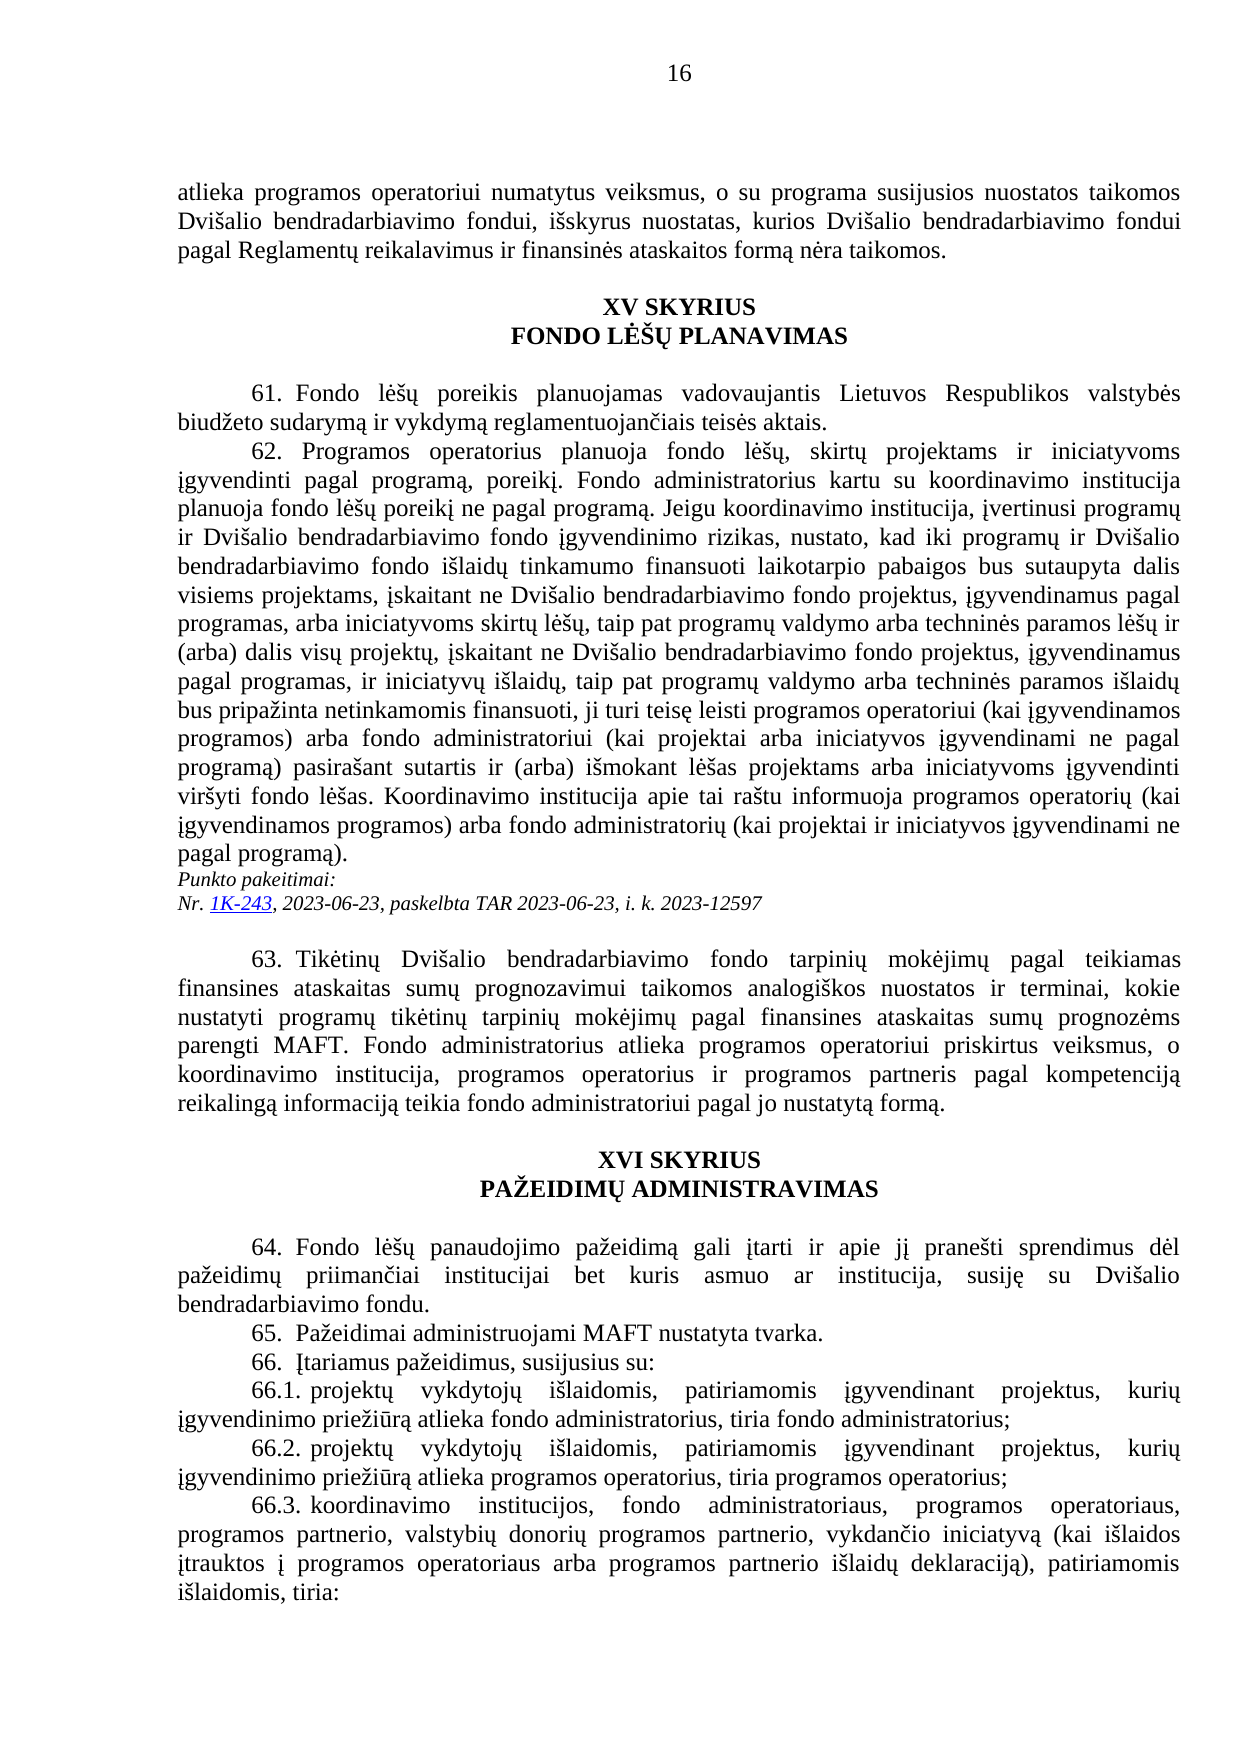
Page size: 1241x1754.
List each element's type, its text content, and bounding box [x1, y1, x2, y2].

text 64. Fondo lėšų panaudojimo pažeidimą gali įtarti ir apie jį pranešti sprendimus dėl pažeidimų priimančiai institucijai bet kuris asmuo ar institucija, susiję su Dvišalio bendradarbiavimo fondu. [177, 1232, 1181, 1318]
text 66. Įtariamus pažeidimus, susijusius su: [177, 1347, 1181, 1375]
text Nr. 1K-243, 2023-06-23, paskelbta TAR 2023-06-23, i. k. 2023-12597 [177, 891, 1181, 915]
text FONDO LĖŠŲ PLANAVIMAS [177, 321, 1181, 350]
text 62. Programos operatorius planuoja fondo lėšų, skirtų projektams ir iniciatyvoms įgyvendinti pagal programą, poreikį. Fondo administratorius kartu su koordinavimo institucija planuoja fondo lėšų poreikį ne pagal programą. Jeigu koordinavimo institucija, įvertinusi programų ir Dvišalio bendradarbiavimo fondo įgyvendinimo rizikas, nustato, kad iki programų ir Dvišalio bendradarbiavimo fondo išlaidų tinkamumo finansuoti laikotarpio pabaigos bus sutaupyta dalis visiems projektams, įskaitant ne Dvišalio bendradarbiavimo fondo projektus, įgyvendinamus pagal programas, arba iniciatyvoms skirtų lėšų, taip pat programų valdymo arba techninės paramos lėšų ir (arba) dalis visų projektų, įskaitant ne Dvišalio bendradarbiavimo fondo projektus, įgyvendinamus pagal programas, ir iniciatyvų išlaidų, taip pat programų valdymo arba techninės paramos išlaidų bus pripažinta netinkamomis finansuoti, ji turi teisę leisti programos operatoriui (kai įgyvendinamos programos) arba fondo administratoriui (kai projektai arba iniciatyvos įgyvendinami ne pagal programą) pasirašant sutartis ir (arba) išmokant lėšas projektams arba iniciatyvoms įgyvendinti viršyti fondo lėšas. Koordinavimo institucija apie tai raštu informuoja programos operatorių (kai įgyvendinamos programos) arba fondo administratorių (kai projektai ir iniciatyvos įgyvendinami ne pagal programą). [177, 436, 1181, 867]
text Punkto pakeitimai: [177, 867, 1181, 891]
text 66.3. koordinavimo institucijos, fondo administratoriaus, programos operatoriaus, programos partnerio, valstybių donorių programos partnerio, vykdančio iniciatyvą (kai išlaidos įtrauktos į programos operatoriaus arba programos partnerio išlaidų deklaraciją), patiriamomis išlaidomis, tiria: [177, 1490, 1181, 1605]
text XVI SKYRIUS [177, 1145, 1181, 1174]
text atlieka programos operatoriui numatytus veiksmus, o su programa susijusios nuostatos taikomos Dvišalio bendradarbiavimo fondui, išskyrus nuostatas, kurios Dvišalio bendradarbiavimo fondui pagal Reglamentų reikalavimus ir finansinės ataskaitos formą nėra taikomos. [177, 177, 1181, 263]
text XV SKYRIUS [177, 292, 1181, 321]
text 65. Pažeidimai administruojami MAFT nustatyta tvarka. [251, 1318, 1181, 1347]
text 66.2. projektų vykdytojų išlaidomis, patiriamomis įgyvendinant projektus, kurių įgyvendinimo priežiūrą atlieka programos operatorius, tiria programos operatorius; [177, 1433, 1181, 1490]
text 61. Fondo lėšų poreikis planuojamas vadovaujantis Lietuvos Respublikos valstybės biudžeto sudarymą ir vykdymą reglamentuojančiais teisės aktais. [177, 378, 1181, 436]
text 63. Tikėtinų Dvišalio bendradarbiavimo fondo tarpinių mokėjimų pagal teikiamas finansines ataskaitas sumų prognozavimui taikomos analogiškos nuostatos ir terminai, kokie nustatyti programų tikėtinų tarpinių mokėjimų pagal finansines ataskaitas sumų prognozėms parengti MAFT. Fondo administratorius atlieka programos operatoriui priskirtus veiksmus, o koordinavimo institucija, programos operatorius ir programos partneris pagal kompetenciją reikalingą informaciją teikia fondo administratoriui pagal jo nustatytą formą. [177, 944, 1181, 1117]
text PAŽEIDIMŲ ADMINISTRAVIMAS [177, 1174, 1181, 1203]
text 66.1. projektų vykdytojų išlaidomis, patiriamomis įgyvendinant projektus, kurių įgyvendinimo priežiūrą atlieka fondo administratorius, tiria fondo administratorius; [177, 1375, 1181, 1433]
